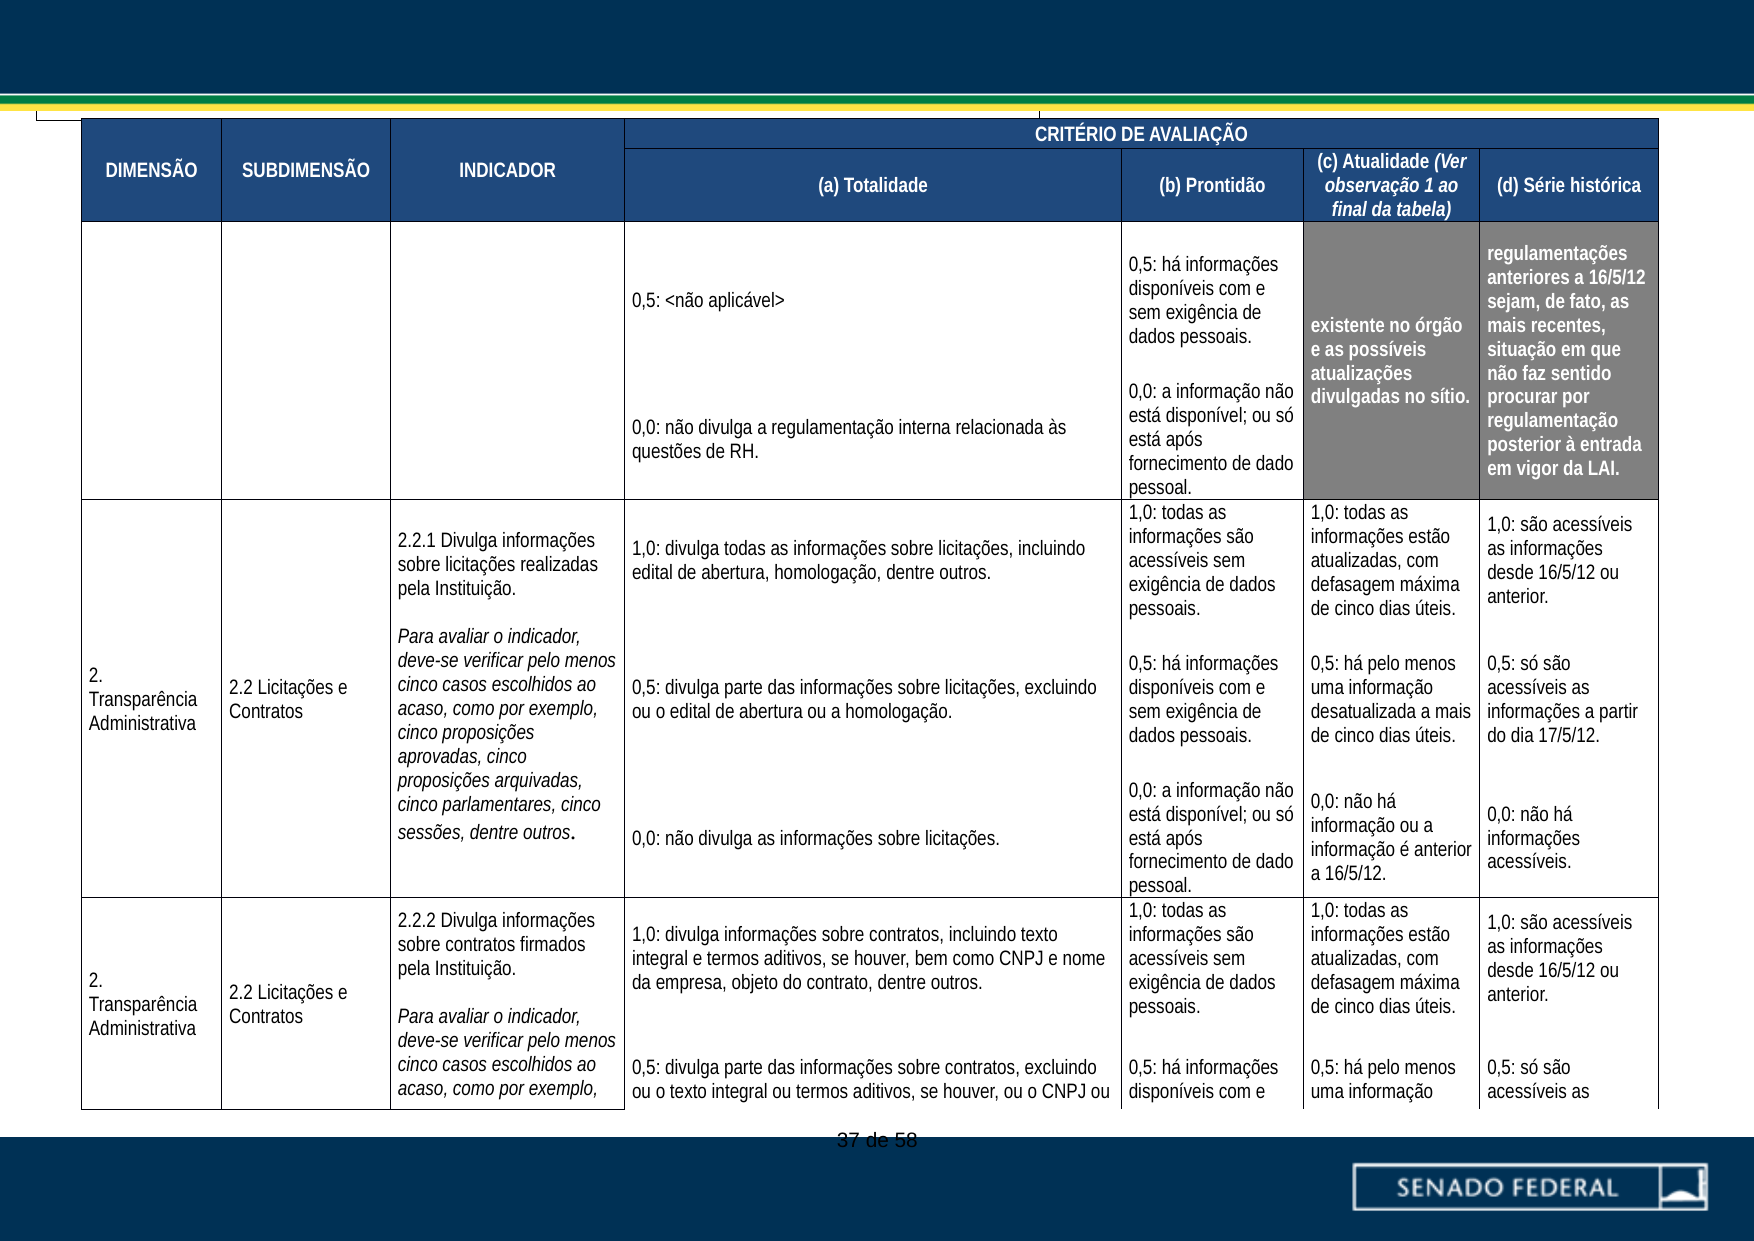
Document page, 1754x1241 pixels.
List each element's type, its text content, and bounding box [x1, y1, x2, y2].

table_cell (b) Prontidão [1122, 149, 1303, 221]
table_cell 0,5: <não aplicável> [625, 251, 1121, 348]
table_cell 1,0: todas as informações estão atualizadas, com defasagem máxima de cinco dias úteis. [1304, 898, 1479, 1018]
table_cell (d) Série histórica [1480, 149, 1658, 221]
table_cell [1304, 620, 1479, 649]
table_cell 0,5: só são acessíveis as [1480, 1048, 1658, 1109]
table_cell [1122, 222, 1303, 251]
table_cell 0,5: há pelo menos uma informação [1304, 1048, 1479, 1109]
table_cell 0,5: há informações disponíveis com e sem exigência de dados pessoais. [1122, 251, 1303, 348]
table_cell 0,0: não há informações acessíveis. [1480, 776, 1658, 897]
table_cell [625, 222, 1121, 251]
table_cell [82, 222, 221, 499]
table_cell 0,0: não divulga as informações sobre licitações. [625, 776, 1121, 897]
table_header CRITÉRIO DE AVALIAÇÃO [625, 119, 1658, 148]
table_cell 0,5: há informações disponíveis com e [1122, 1048, 1303, 1109]
table_cell 0,0: a informação não está disponível; ou só está após fornecimento de dado pessoal. [1122, 378, 1303, 499]
table_cell 2.2.2 Divulga informações sobre contratos firmados pela Instituição. Para avaliar o indicador, deve-se verificar pelo menos cinco casos escolhidos ao acaso, como por exemplo, cinco proposições aprovadas, cinco proposições arquivadas, cinco parlamentares, cinco sessões, dentre outros. [391, 898, 624, 1109]
table_cell 2. Transparência Administrativa [82, 898, 221, 1109]
table_cell [1480, 620, 1658, 649]
table_cell 0,5: há informações disponíveis com e sem exigência de dados pessoais. [1122, 650, 1303, 746]
table_cell 1,0: divulga todas as informações sobre licitações, incluindo edital de abertura, homologação, dentre outros. [625, 500, 1121, 619]
table_header INDICADOR [391, 119, 624, 221]
table_cell [1122, 348, 1303, 378]
table_cell [625, 746, 1121, 776]
table_header DIMENSÃO [82, 119, 221, 221]
table_cell existente no órgão e as possíveis atualizações divulgadas no sítio. [1304, 222, 1479, 499]
table_cell 0,5: há pelo menos uma informação desatualizada a mais de cinco dias úteis. [1304, 650, 1479, 746]
table_cell 1,0: todas as informações são acessíveis sem exigência de dados pessoais. [1122, 500, 1303, 619]
picture [0, 0, 1754, 111]
table_cell 1,0: todas as informações são acessíveis sem exigência de dados pessoais. [1122, 898, 1303, 1018]
table_cell 1,0: são acessíveis as informações desde 16/5/12 ou anterior. [1480, 500, 1658, 619]
table_cell [1304, 1018, 1479, 1048]
table_cell (c) Atualidade (Ver observação 1 ao final da tabela) [1304, 149, 1479, 221]
table_cell [391, 222, 624, 499]
table_cell 1,0: todas as informações estão atualizadas, com defasagem máxima de cinco dias úteis. [1304, 500, 1479, 619]
table_cell 0,0: a informação não está disponível; ou só está após fornecimento de dado pessoal. [1122, 776, 1303, 897]
table_cell 1,0: são acessíveis as informações desde 16/5/12 ou anterior. [1480, 898, 1658, 1018]
table_cell 2.2 Licitações e Contratos [222, 500, 390, 897]
table_cell (a) Totalidade [625, 149, 1121, 221]
table_header SUBDIMENSÃO [222, 119, 390, 221]
table_cell 0,0: não divulga a regulamentação interna relacionada às questões de RH. [625, 378, 1121, 499]
table_cell 0,0: não há informação ou a informação é anterior a 16/5/12. [1304, 776, 1479, 897]
table_cell 2. Transparência Administrativa [82, 500, 221, 897]
table_cell regulamentações anteriores a 16/5/12 sejam, de fato, as mais recentes, situação em que não faz sentido procurar por regulamentação posterior à entrada em vigor da LAI. [1480, 222, 1658, 499]
table_cell 0,5: só são acessíveis as informações a partir do dia 17/5/12. [1480, 650, 1658, 746]
table_cell [625, 620, 1121, 649]
table_cell [1480, 1018, 1658, 1048]
table_cell 1,0: divulga informações sobre contratos, incluindo texto integral e termos aditivos, se houver, bem como CNPJ e nome da empresa, objeto do contrato, dentre outros. [625, 898, 1121, 1018]
picture [0, 1137, 1754, 1241]
table_cell [625, 348, 1121, 378]
table_cell 2.2.1 Divulga informações sobre licitações realizadas pela Instituição. Para avaliar o indicador, deve-se verificar pelo menos cinco casos escolhidos ao acaso, como por exemplo, cinco proposições aprovadas, cinco proposições arquivadas, cinco parlamentares, cinco sessões, dentre outros. [391, 500, 624, 897]
table_cell [1122, 620, 1303, 649]
table_cell [1122, 1018, 1303, 1048]
table_cell 2.2 Licitações e Contratos [222, 898, 390, 1109]
table_cell [1122, 746, 1303, 776]
table_cell [625, 1018, 1121, 1048]
table_cell [222, 222, 390, 499]
table_cell 0,5: divulga parte das informações sobre contratos, excluindo ou o texto integral ou termos aditivos, se houver, ou o CNPJ ou [625, 1048, 1121, 1109]
table_cell [1480, 746, 1658, 776]
table_cell 0,5: divulga parte das informações sobre licitações, excluindo ou o edital de abertura ou a homologação. [625, 650, 1121, 746]
table_cell [1304, 746, 1479, 776]
